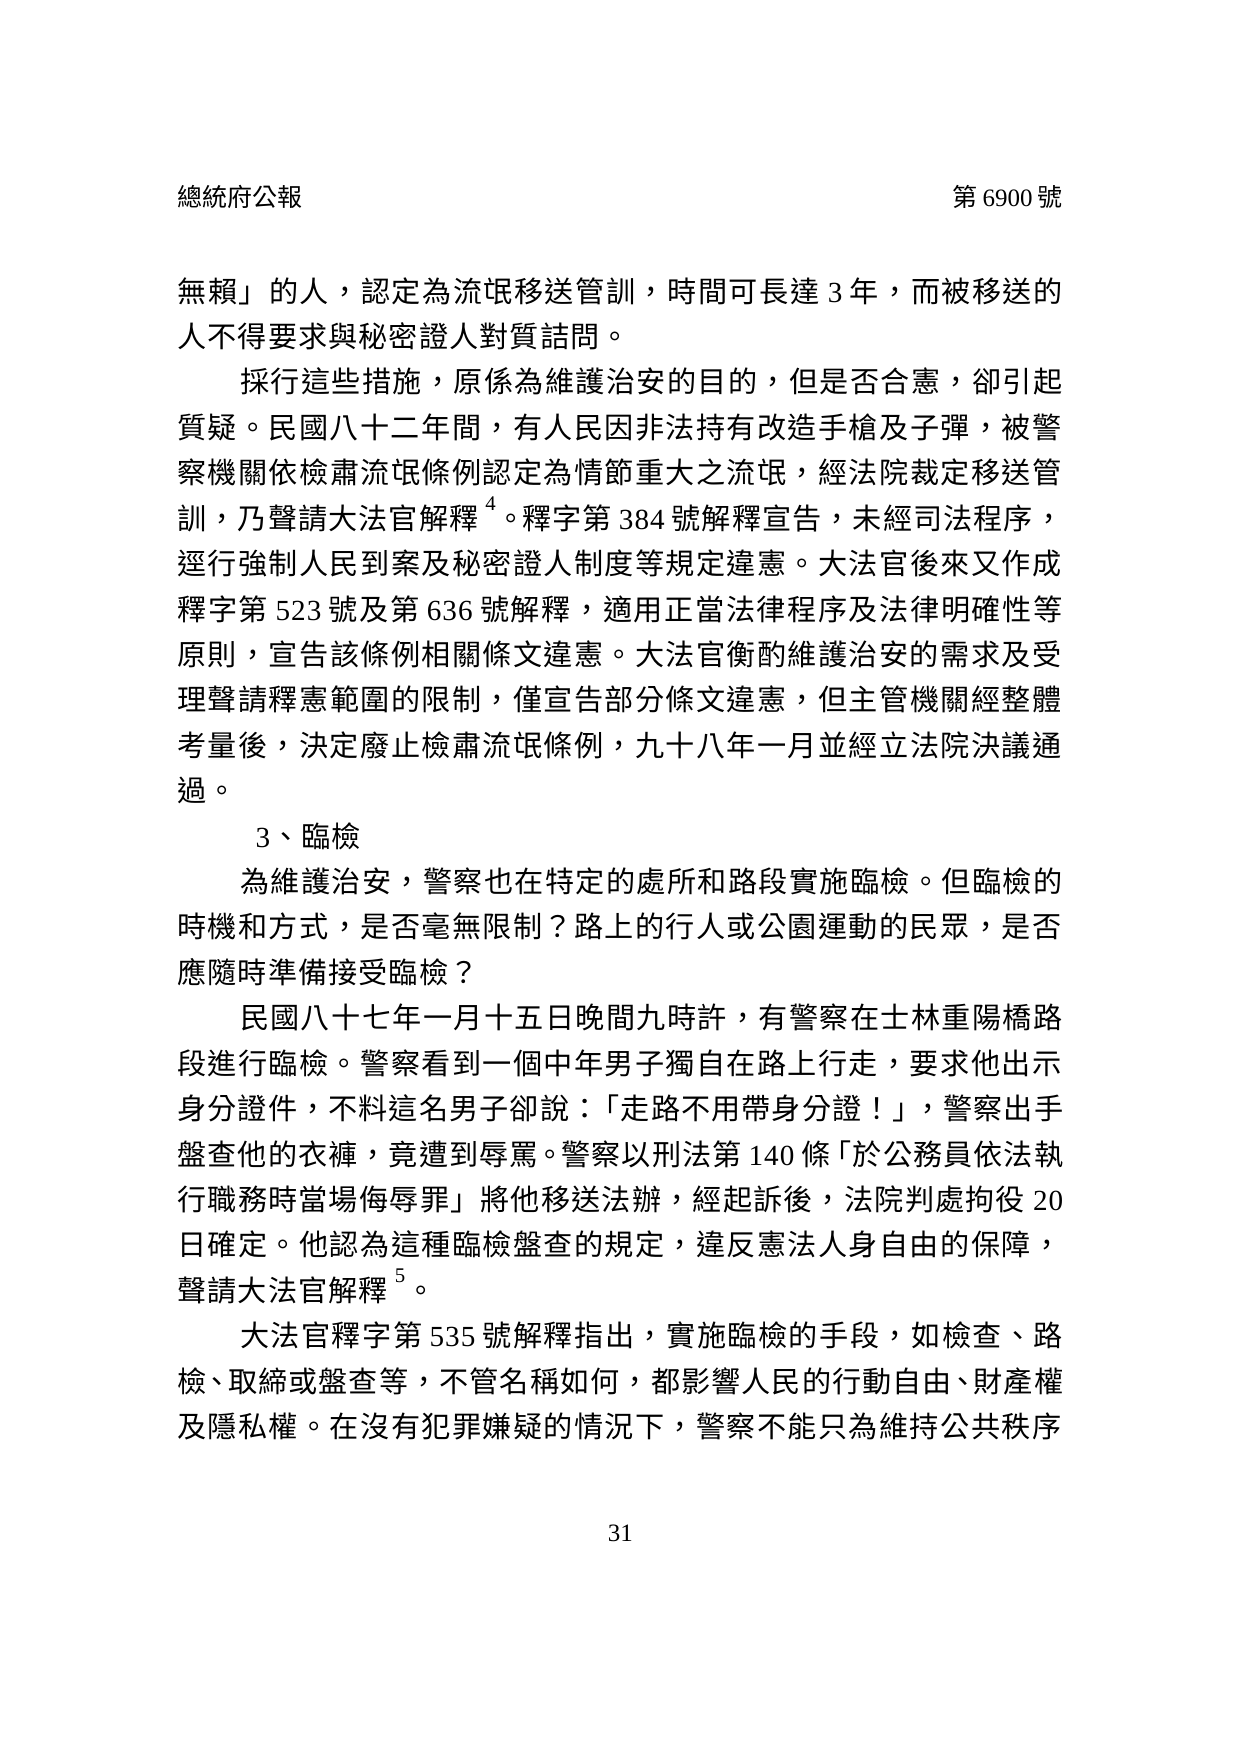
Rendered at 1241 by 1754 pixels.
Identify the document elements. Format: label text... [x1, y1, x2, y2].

text 為維護治安，警察也在特定的處所和路段實施臨檢。但臨檢的時機和方式，是否毫無限制？路上的行人或公園運動的民眾，是否應隨時準備接受臨檢？ [177, 856, 1063, 992]
text 3、臨檢 [177, 811, 1063, 856]
text 無賴」的人，認定為流氓移送管訓，時間可長達3年，而被移送的人不得要求與秘密證人對質詰問。 [177, 266, 1063, 357]
text 採行這些措施，原係為維護治安的目的，但是否合憲，卻引起質疑。民國八十二年間，有人民因非法持有改造手槍及子彈，被警察機關依檢肅流氓條例認定為情節重大之流氓，經法院裁定移送管訓，乃聲請大法官解釋4。釋字第384號解釋宣告，未經司法程序，逕行強制人民到案及秘密證人制度等規定違憲。大法官後來又作成釋字第523號及第636號解釋，適用正當法律程序及法律明確性等原則，宣告該條例相關條文違憲。大法官衡酌維護治安的需求及受理聲請釋憲範圍的限制，僅宣告部分條文違憲，但主管機關經整體考量後，決定廢止檢肅流氓條例，九十八年一月並經立法院決議通過。 [177, 357, 1063, 811]
text 大法官釋字第535號解釋指出，實施臨檢的手段，如檢查、路檢、取締或盤查等，不管名稱如何，都影響人民的行動自由、財產權及隱私權。在沒有犯罪嫌疑的情況下，警察不能只為維持公共秩序 [177, 1310, 1063, 1447]
text 民國八十七年一月十五日晚間九時許，有警察在士林重陽橋路段進行臨檢。警察看到一個中年男子獨自在路上行走，要求他出示身分證件，不料這名男子卻說：「走路不用帶身分證！」，警察出手盤查他的衣褲，竟遭到辱罵。警察以刑法第140條「於公務員依法執行職務時當場侮辱罪」將他移送法辦，經起訴後，法院判處拘役20日確定。他認為這種臨檢盤查的規定，違反憲法人身自由的保障，聲請大法官解釋5。 [177, 992, 1063, 1310]
